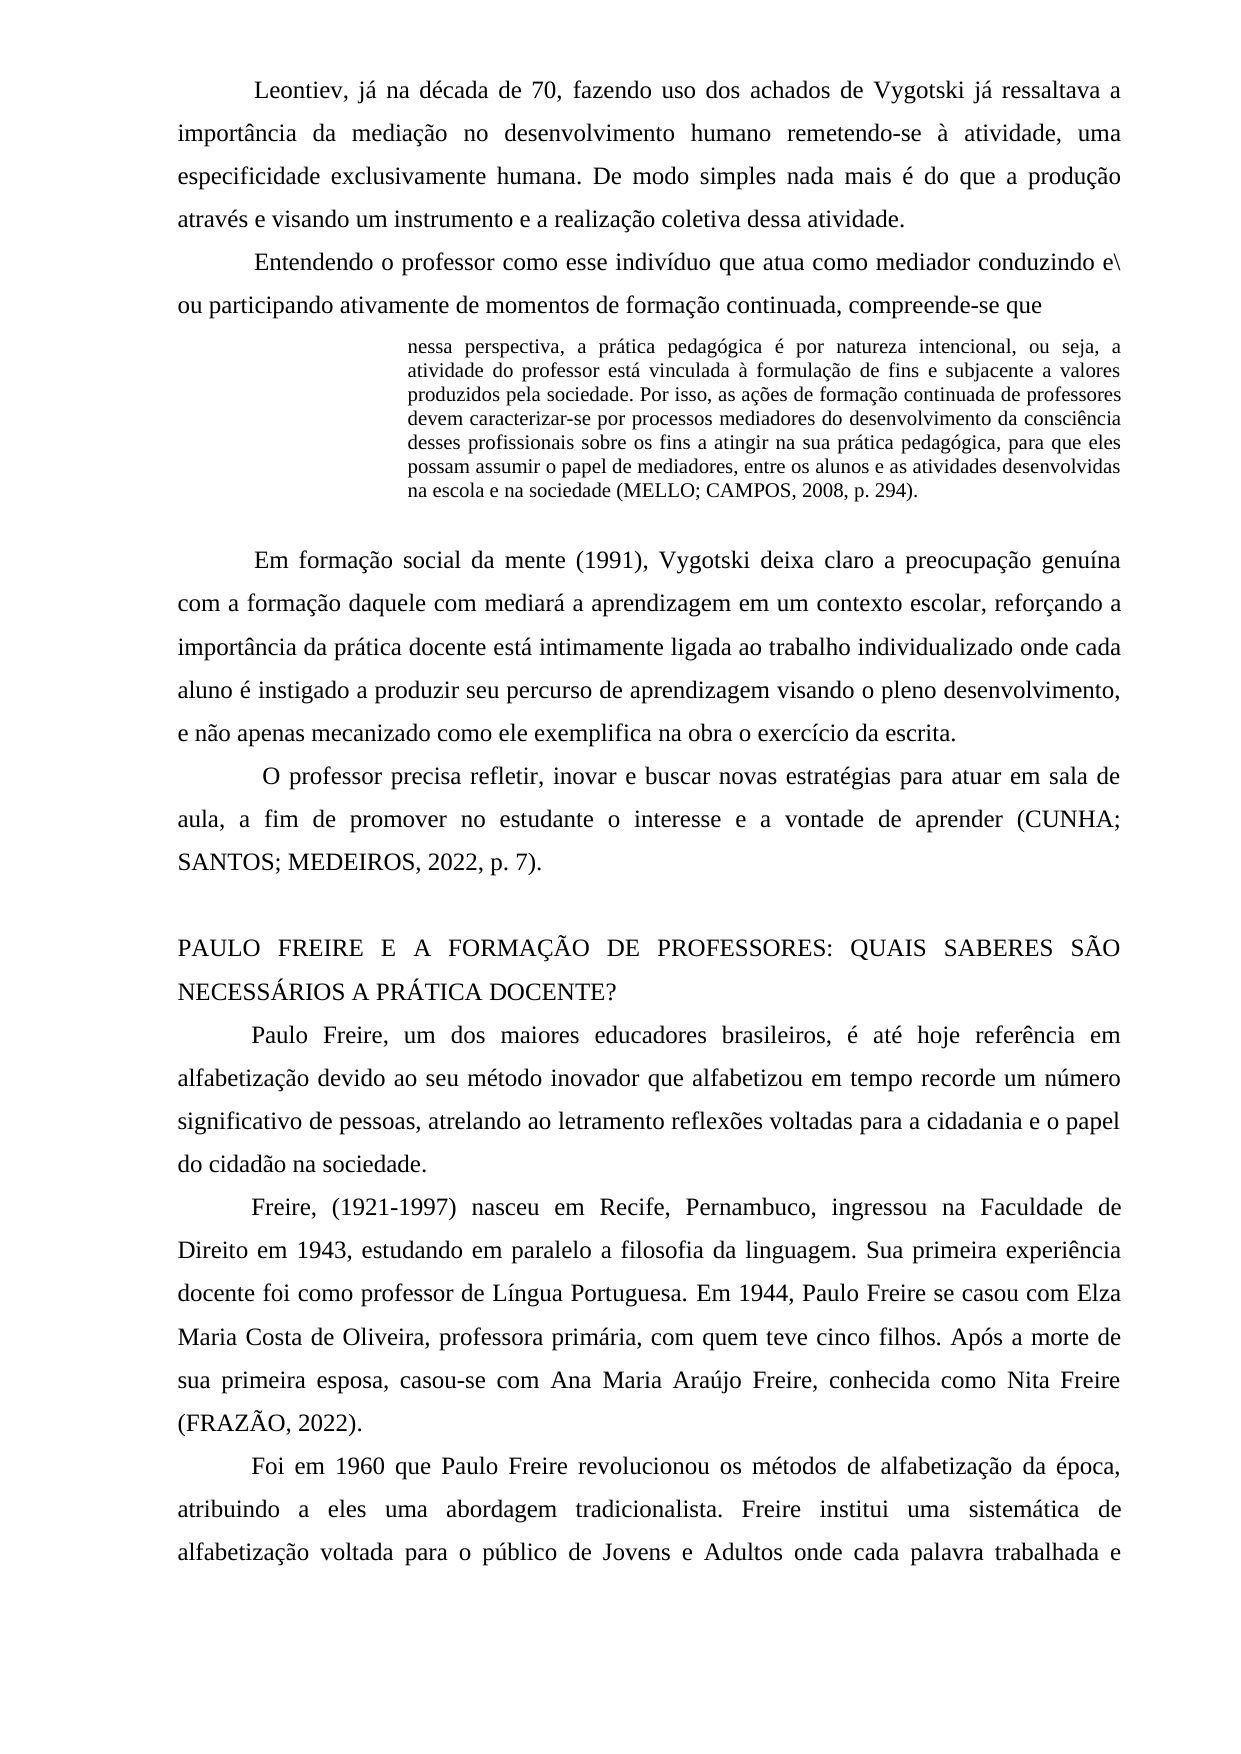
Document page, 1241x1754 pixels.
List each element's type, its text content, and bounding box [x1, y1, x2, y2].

text Leontiev, já na década de 70, fazendo uso dos achados de Vygotski já ressaltava a importância da mediação no desenvolvimento humano remetendo-se à atividade, uma especificidade exclusivamente humana. De modo simples nada mais é do que a produção através e visando um instrumento e a realização coletiva dessa atividade. [177, 75, 1122, 233]
text Freire, (1921-1997) nasceu em Recife, Pernambuco, ingressou na Faculdade de Direito em 1943, estudando em paralelo a filosofia da linguagem. Sua primeira experiência docente foi como professor de Língua Portuguesa. Em 1944, Paulo Freire se casou com Elza Maria Costa de Oliveira, professora primária, com quem teve cinco filhos. Após a morte de sua primeira esposa, casou-se com Ana Maria Araújo Freire, conhecida como Nita Freire (FRAZÃO, 2022). [177, 1192, 1122, 1437]
text Entendendo o professor como esse indivíduo que atua como mediador conduzindo e\ou participando ativamente de momentos de formação continuada, compreende-se que [177, 247, 1122, 319]
text O professor precisa refletir, inovar e buscar novas estratégias para atuar em sala de aula, a fim de promover no estudante o interesse e a vontade de aprender (CUNHA; SANTOS; MEDEIROS, 2022, p. 7). [177, 761, 1122, 876]
text Foi em 1960 que Paulo Freire revolucionou os métodos de alfabetização da época, atribuindo a eles uma abordagem tradicionalista. Freire institui uma sistemática de alfabetização voltada para o público de Jovens e Adultos onde cada palavra trabalhada e [177, 1451, 1122, 1566]
text Paulo Freire, um dos maiores educadores brasileiros, é até hoje referência em alfabetização devido ao seu método inovador que alfabetizou em tempo recorde um número significativo de pessoas, atrelando ao letramento reflexões voltadas para a cidadania e o papel do cidadão na sociedade. [177, 1020, 1122, 1178]
text Em formação social da mente (1991), Vygotski deixa claro a preocupação genuína com a formação daquele com mediará a aprendizagem em um contexto escolar, reforçando a importância da prática docente está intimamente ligada ao trabalho individualizado onde cada aluno é instigado a produzir seu percurso de aprendizagem visando o pleno desenvolvimento, e não apenas mecanizado como ele exemplifica na obra o exercício da escrita. [177, 545, 1122, 747]
text PAULO FREIRE E A FORMAÇÃO DE PROFESSORES: QUAIS SABERES SÃO NECESSÁRIOS A PRÁTICA DOCENTE? [177, 933, 1122, 1005]
text nessa perspectiva, a prática pedagógica é por natureza intencional, ou seja, a atividade do professor está vinculada à formulação de fins e subjacente a valores produzidos pela sociedade. Por isso, as ações de formação continuada de professores devem caracterizar-se por processos mediadores do desenvolvimento da consciência desses profissionais sobre os fins a atingir na sua prática pedagógica, para que eles possam assumir o papel de mediadores, entre os alunos e as atividades desenvolvidas na escola e na sociedade (MELLO; CAMPOS, 2008, p. 294). [407, 334, 1122, 502]
